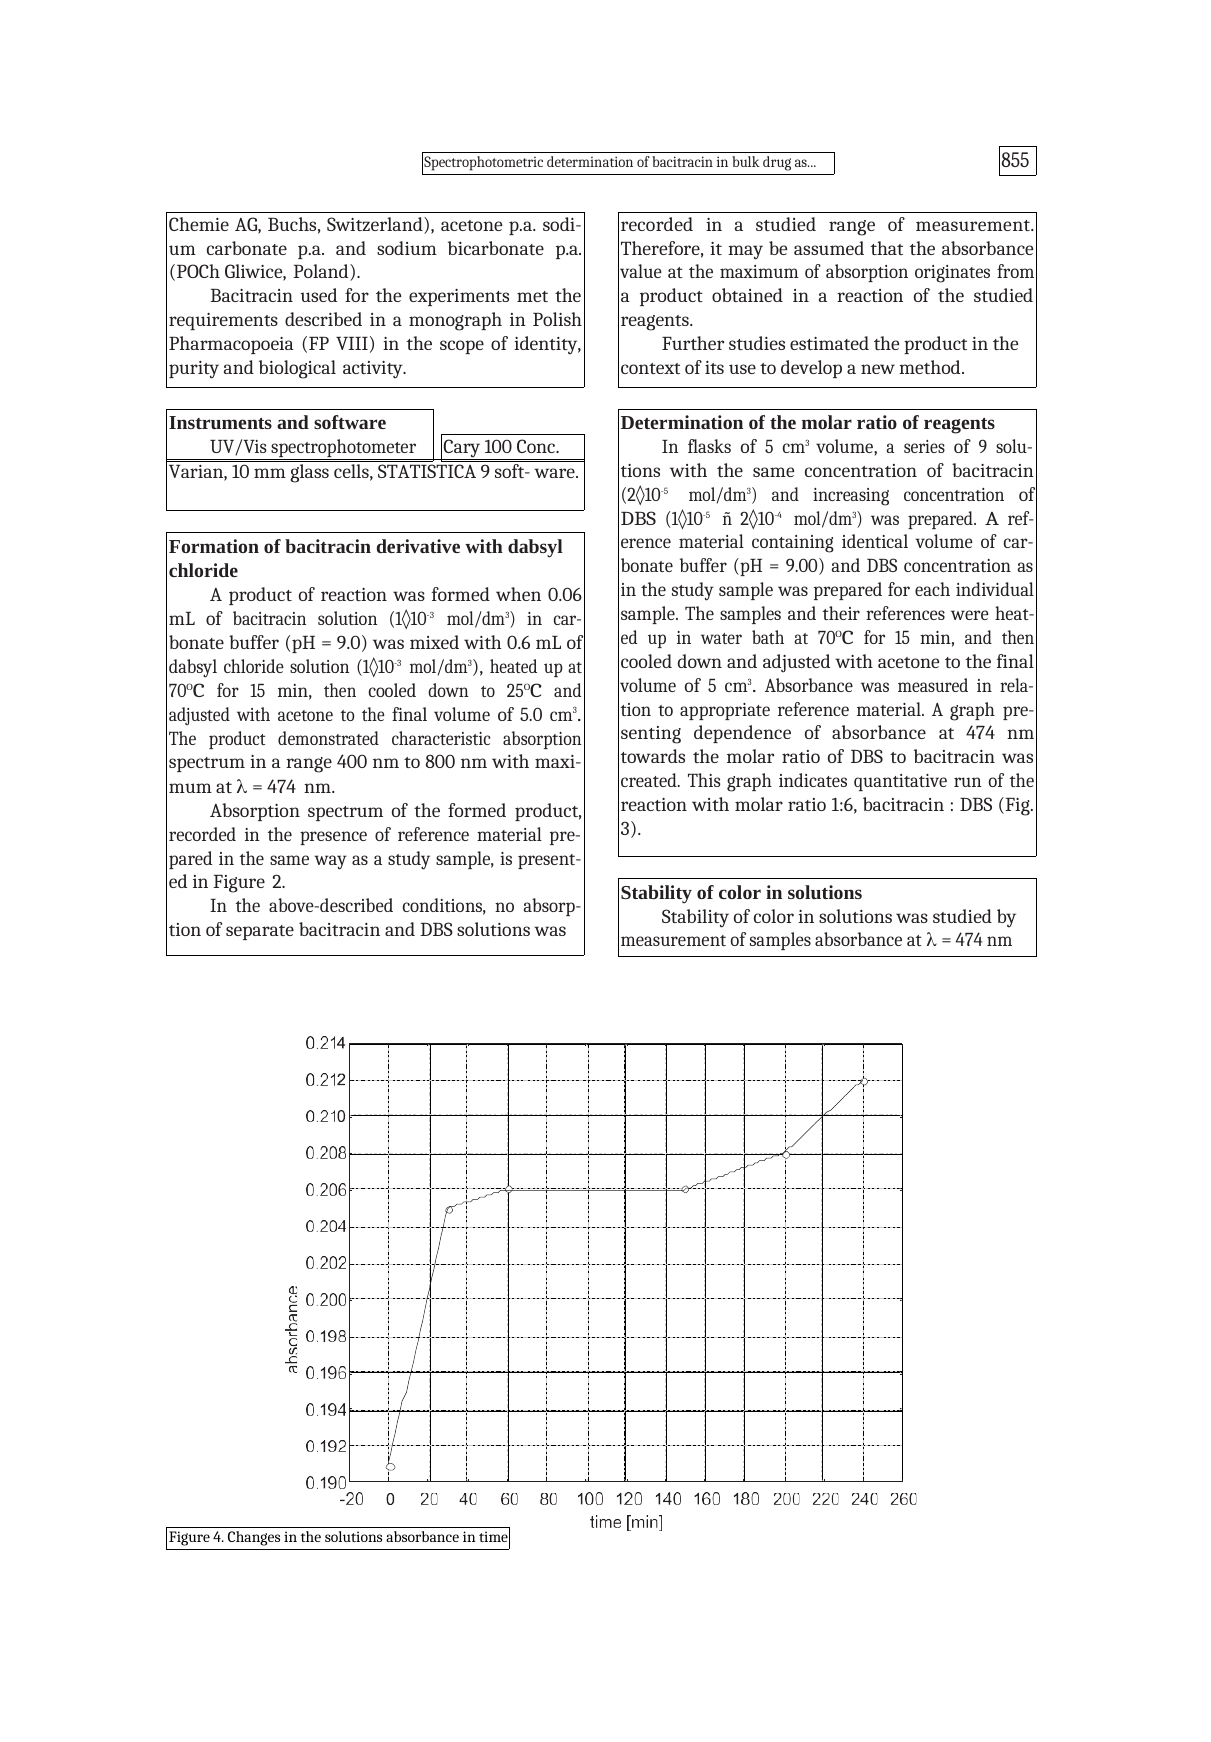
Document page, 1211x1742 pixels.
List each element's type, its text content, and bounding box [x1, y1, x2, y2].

text Instruments and software [169, 411, 433, 434]
picture [306, 1476, 318, 1489]
picture [624, 1492, 642, 1505]
picture [702, 1492, 720, 1505]
picture [306, 1220, 346, 1232]
picture [328, 1366, 346, 1379]
picture [306, 1146, 346, 1159]
picture [328, 1476, 346, 1489]
text Varian, 10 mm glass cells, STATISTICA 9 soft- ware. [169, 460, 584, 483]
text Further studies estimated the product in the context of its use to develop a new method. [620, 333, 1036, 380]
text Cary 100 Conc. [443, 436, 584, 458]
text Spectrophotometric determination of bacitracin in bulk drug as... [424, 154, 834, 172]
text Stability of color in solutions [620, 881, 1036, 903]
picture [328, 1440, 346, 1452]
text UV/Vis spectrophotometer [210, 436, 433, 458]
picture [890, 1493, 917, 1505]
picture [585, 1492, 603, 1505]
picture [663, 1492, 681, 1505]
text recorded in a studied range of measurement. Therefore, it may be assumed that the absorbance value at the maximum of absorption originates from a product obtained in a reaction of the studied reagents. [620, 213, 1034, 331]
picture [306, 1293, 346, 1306]
picture [306, 1036, 335, 1049]
text A product of reaction was formed when 0.06 mL of bacitracin solution (1◊10-3 mol/dm3) in car- bonate buffer (pH = 9.0) was mixed with 0.6 mL of dabsyl chloride solution (1◊10-3 mol/dm3), heated up at 70OC for 15 min, then cooled down to 25OC and adjusted with acetone to the final volume of 5.0 cm3. The product demonstrated characteristic absorption spectrum in a range 400 nm to 800 nm with maxi- mum at  = 474 nm. [169, 584, 582, 798]
text In the above-described conditions, no absorp- tion of separate bacitracin and DBS solutions was [169, 895, 582, 941]
text Determination of the molar ratio of reagents [620, 411, 1036, 434]
picture [741, 1492, 759, 1505]
picture [306, 1183, 346, 1196]
picture [773, 1493, 800, 1505]
text Stability of color in solutions was studied by measurement of samples absorbance at  = 474 nm [620, 905, 1036, 952]
picture [501, 1493, 518, 1505]
picture [306, 1073, 335, 1086]
picture [812, 1493, 839, 1505]
picture [306, 1366, 318, 1379]
picture [590, 1515, 621, 1528]
picture [306, 1330, 318, 1342]
picture [306, 1256, 346, 1269]
picture [459, 1493, 477, 1505]
text Formation of bacitracin derivative with dabsyl chloride [169, 535, 584, 582]
picture [540, 1493, 557, 1505]
picture [328, 1330, 346, 1342]
picture [851, 1493, 878, 1505]
text Bacitracin used for the experiments met the requirements described in a monograph in Polish Pharmacopoeia (FP VIII) in the scope of identity, purity and biological activity. [169, 285, 582, 379]
picture [285, 1286, 298, 1373]
text Figure 4. Changes in the solutions absorbance in time [169, 1528, 509, 1546]
text 855 [1001, 148, 1036, 173]
picture [340, 1492, 363, 1505]
picture [306, 1440, 318, 1452]
picture [306, 1110, 335, 1122]
text Absorption spectrum of the formed product, recorded in the presence of reference material pre- pared in the same way as a study sample, is present- ed in Figure 2. [169, 799, 582, 894]
picture [421, 1493, 438, 1505]
text Chemie AG, Buchs, Switzerland), acetone p.a. sodi- um carbonate p.a. and sodium bicarbonate p.a. (POCh Gliwice, Poland). [169, 213, 582, 284]
picture [627, 1515, 662, 1531]
picture [328, 1403, 346, 1416]
picture [306, 1403, 318, 1416]
text In flasks of 5 cm3 volume, a series of 9 solu- tions with the same concentration of bacitracin (2◊10-5 mol/dm3) and increasing concentration of DBS (1◊10-5 ñ 2◊10-4 mol/dm3) was prepared. A ref- erence material containing identical volume of car- bonate buffer (pH = 9.00) and DBS concentration as in the study sample was prepared for each individual sample. The samples and their references were heat- ed up in water bath at 70OC for 15 min, and then cooled down and adjusted with acetone to the final volume of 5 cm3. Absorbance was measured in rela- tion to appropriate reference material. A graph pre- senting dependence of absorbance at 474 nm towards the molar ratio of DBS to bacitracin was created. This graph indicates quantitative run of the reaction with molar ratio 1:6, bacitracin : DBS (Fig. 3). [620, 436, 1034, 840]
